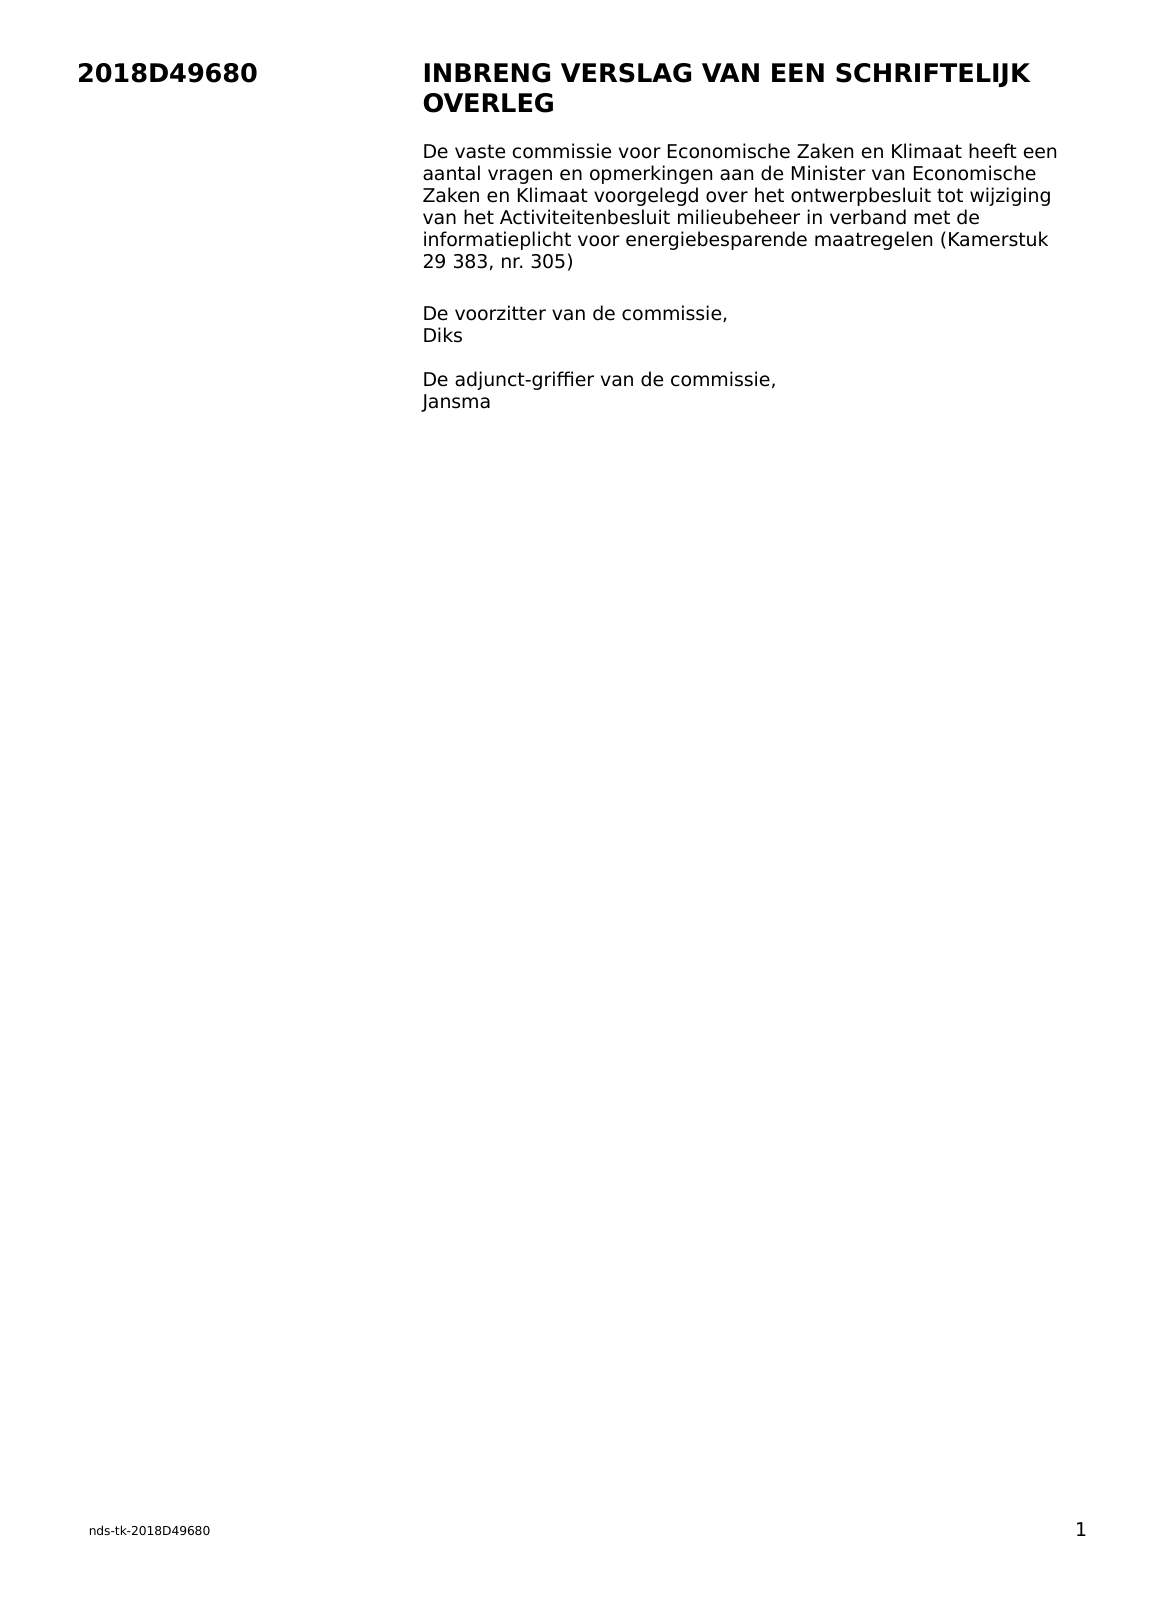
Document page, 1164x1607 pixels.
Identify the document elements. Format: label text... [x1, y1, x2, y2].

text De voorzitter van de commissie, Diks [422, 302, 1087, 346]
text 2018D49680 INBRENG VERSLAG VAN EEN SCHRIFTELIJK OVERLEG [77, 59, 1087, 118]
text nds-tk-2018D49680 [88, 1524, 323, 1538]
text De vaste commissie voor Economische Zaken en Klimaat heeft een aantal vragen en opmerkingen aan de Minister van Economische Zaken en Klimaat voorgelegd over het ontwerpbesluit tot wijziging van het Activiteitenbesluit milieubeheer in verband met de informatieplicht voor energiebesparende maatregelen (Kamerstuk 29 383, nr. 305) [422, 141, 1087, 272]
text De adjunct-griffier van de commissie, Jansma [422, 369, 1087, 413]
